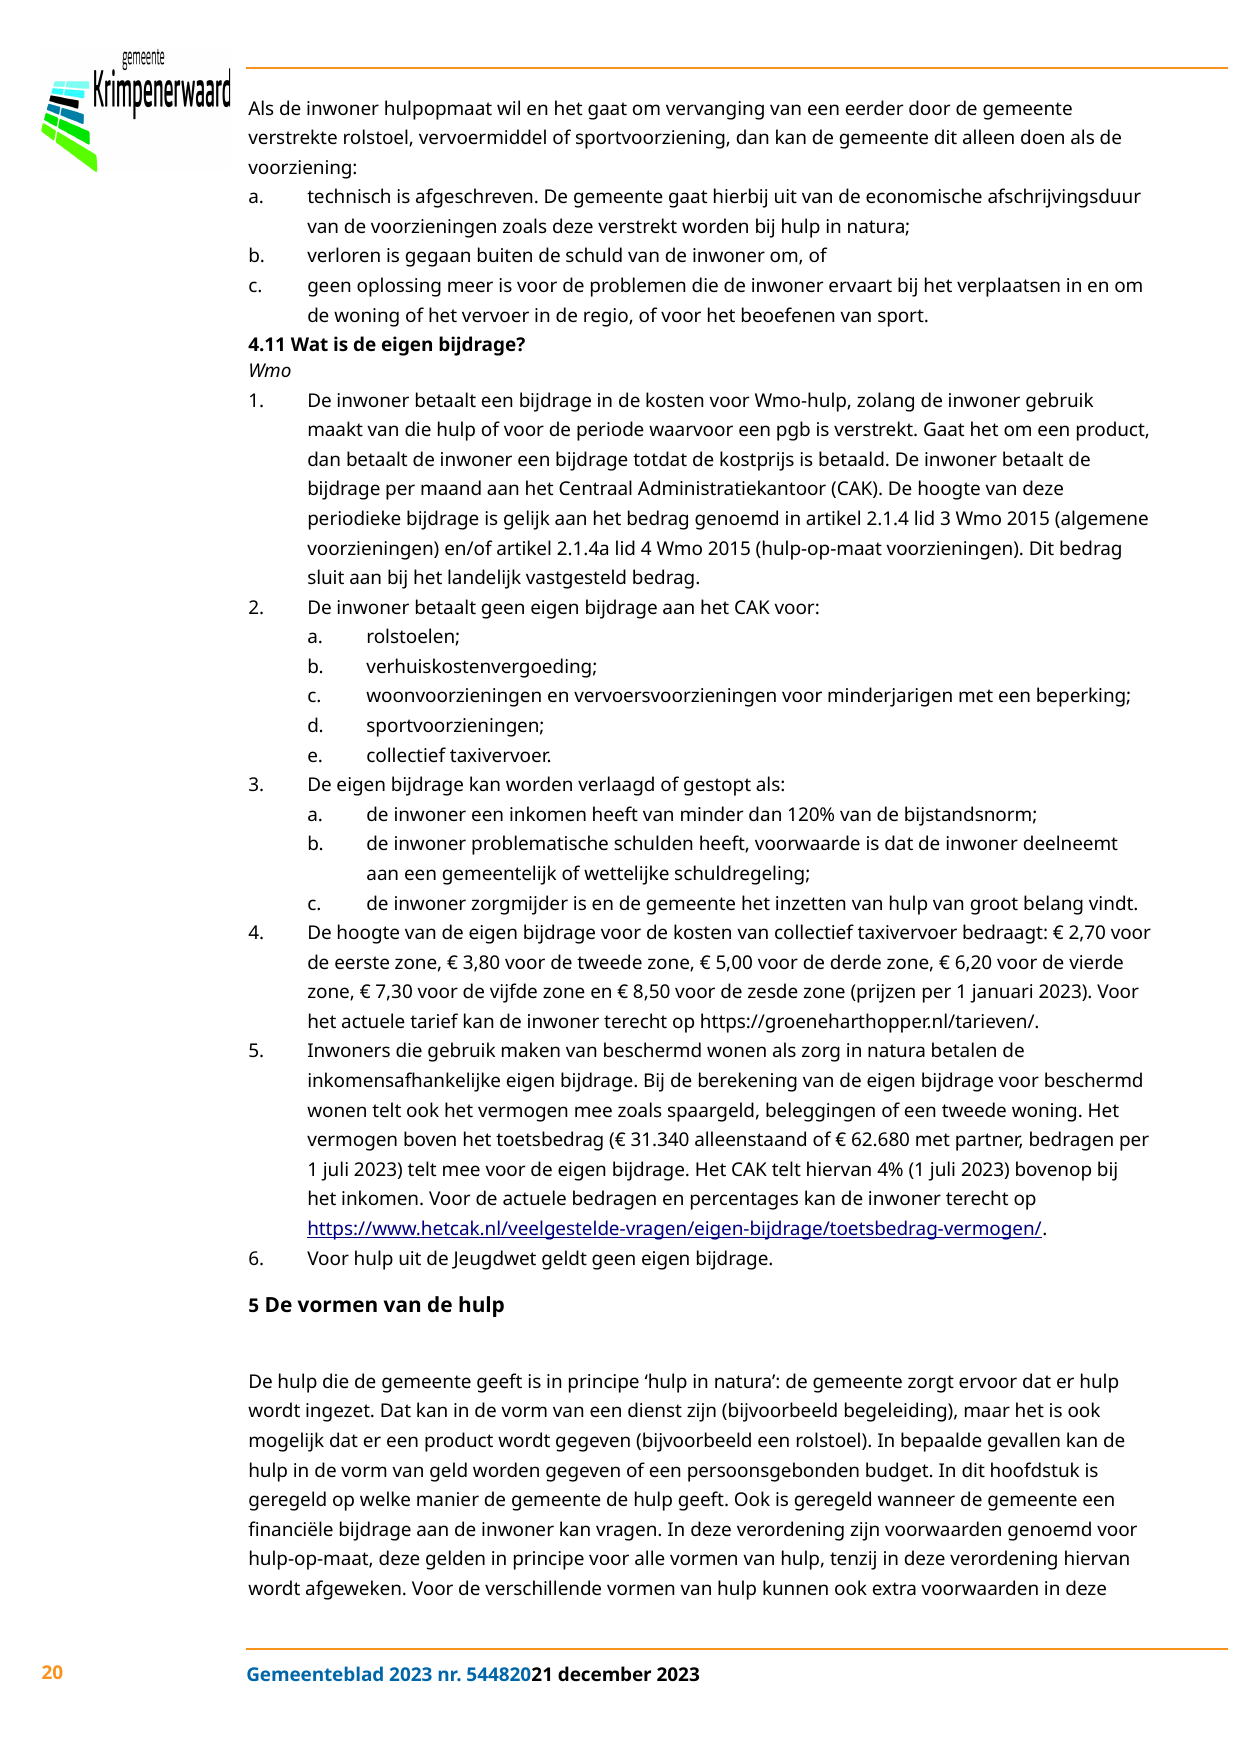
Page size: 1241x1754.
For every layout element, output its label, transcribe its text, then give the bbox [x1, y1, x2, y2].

list verhuiskostenvergoeding; [307, 653, 1152, 679]
list Voor hulp uit de Jeugdwet geldt geen eigen bijdrage. [248, 1245, 1152, 1270]
list technisch is afgeschreven. De gemeente gaat hierbij uit van de economische afschrijvingsduur van de voorzieningen zoals deze verstrekt worden bij hulp in natura; [248, 183, 1152, 239]
list rolstoelen; [307, 623, 1152, 649]
text 4.11 Wat is de eigen bijdrage? [248, 331, 1152, 357]
list verloren is gegaan buiten de schuld van de inwoner om, of [248, 243, 1152, 268]
list de inwoner problematische schulden heeft, voorwaarde is dat de inwoner deelneemt aan een gemeentelijk of wettelijke schuldregeling; [307, 831, 1152, 886]
text Wmo [248, 357, 1152, 383]
text 5 De vormen van de hulp [248, 1290, 1152, 1319]
list de inwoner een inkomen heeft van minder dan 120% van de bijstandsnorm; [307, 801, 1152, 827]
picture [41, 47, 231, 172]
list geen oplossing meer is voor de problemen die de inwoner ervaart bij het verplaatsen in en om de woning of het vervoer in de regio, of voor het beoefenen van sport. [248, 272, 1152, 328]
list sportvoorzieningen; [307, 712, 1152, 738]
list collectief taxivervoer. [307, 742, 1152, 767]
list De inwoner betaalt geen eigen bijdrage aan het CAK voor: [248, 594, 1152, 619]
list de inwoner zorgmijder is en de gemeente het inzetten van hulp van groot belang vindt. [307, 890, 1152, 915]
list De hoogte van de eigen bijdrage voor de kosten van collectief taxivervoer bedraagt: € 2,70 voor de eerste zone, € 3,80 voor de tweede zone, € 5,00 voor de derde zone, € 6,20 voor de vierde zone, € 7,30 voor de vijfde zone en € 8,50 voor de zesde zone (prijzen per 1 januari 2023). Voor het actuele tarief kan de inwoner terecht op https://groeneharthopper.nl/tarieven/. [248, 919, 1152, 1034]
list De eigen bijdrage kan worden verlaagd of gestopt als: [248, 771, 1152, 797]
text Als de inwoner hulp­op­maat wil en het gaat om vervanging van een eerder door de gemeente verstrekte rolstoel, vervoermiddel of sportvoorziening, dan kan de gemeente dit alleen doen als de voorziening: [248, 95, 1152, 180]
list Inwoners die gebruik maken van beschermd wonen als zorg in natura betalen de inkomensafhankelijke eigen bijdrage. Bij de berekening van de eigen bijdrage voor beschermd wonen telt ook het vermogen mee zoals spaargeld, beleggingen of een tweede woning. Het vermogen boven het toetsbedrag (€ 31.340 alleenstaand of € 62.680 met partner, bedragen per 1 juli 2023) telt mee voor de eigen bijdrage. Het CAK telt hiervan 4% (1 juli 2023) bovenop bij het inkomen. Voor de actuele bedragen en percentages kan de inwoner terecht op https://www.hetcak.nl/veelgestelde-vragen/eigen-bijdrage/toetsbedrag-vermogen/. [248, 1038, 1152, 1241]
list De inwoner betaalt een bijdrage in de kosten voor Wmo-hulp, zolang de inwoner gebruik maakt van die hulp of voor de periode waarvoor een pgb is verstrekt. Gaat het om een product, dan betaalt de inwoner een bijdrage totdat de kostprijs is betaald. De inwoner betaalt de bijdrage per maand aan het Centraal Administratiekantoor (CAK). De hoogte van deze periodieke bijdrage is gelijk aan het bedrag genoemd in artikel 2.1.4 lid 3 Wmo 2015 (algemene voorzieningen) en/of artikel 2.1.4a lid 4 Wmo 2015 (hulp-op-maat voorzieningen). Dit bedrag sluit aan bij het landelijk vastgesteld bedrag. [248, 387, 1152, 590]
text De hulp die de gemeente geeft is in principe ‘hulp in natura’: de gemeente zorgt ervoor dat er hulp wordt ingezet. Dat kan in de vorm van een dienst zijn (bijvoorbeeld begeleiding), maar het is ook mogelijk dat er een product wordt gegeven (bijvoorbeeld een rolstoel). In bepaalde gevallen kan de hulp in de vorm van geld worden gegeven of een persoonsgebonden budget. In dit hoofdstuk is geregeld op welke manier de gemeente de hulp geeft. Ook is geregeld wanneer de gemeente een financiële bijdrage aan de inwoner kan vragen. In deze verordening zijn voorwaarden genoemd voor hulp-op-maat, deze gelden in principe voor alle vormen van hulp, tenzij in deze verordening hiervan wordt afgeweken. Voor de verschillende vormen van hulp kunnen ook extra voorwaarden in deze [248, 1368, 1152, 1601]
list woonvoorzieningen en vervoersvoorzieningen voor minderjarigen met een beperking; [307, 683, 1152, 708]
